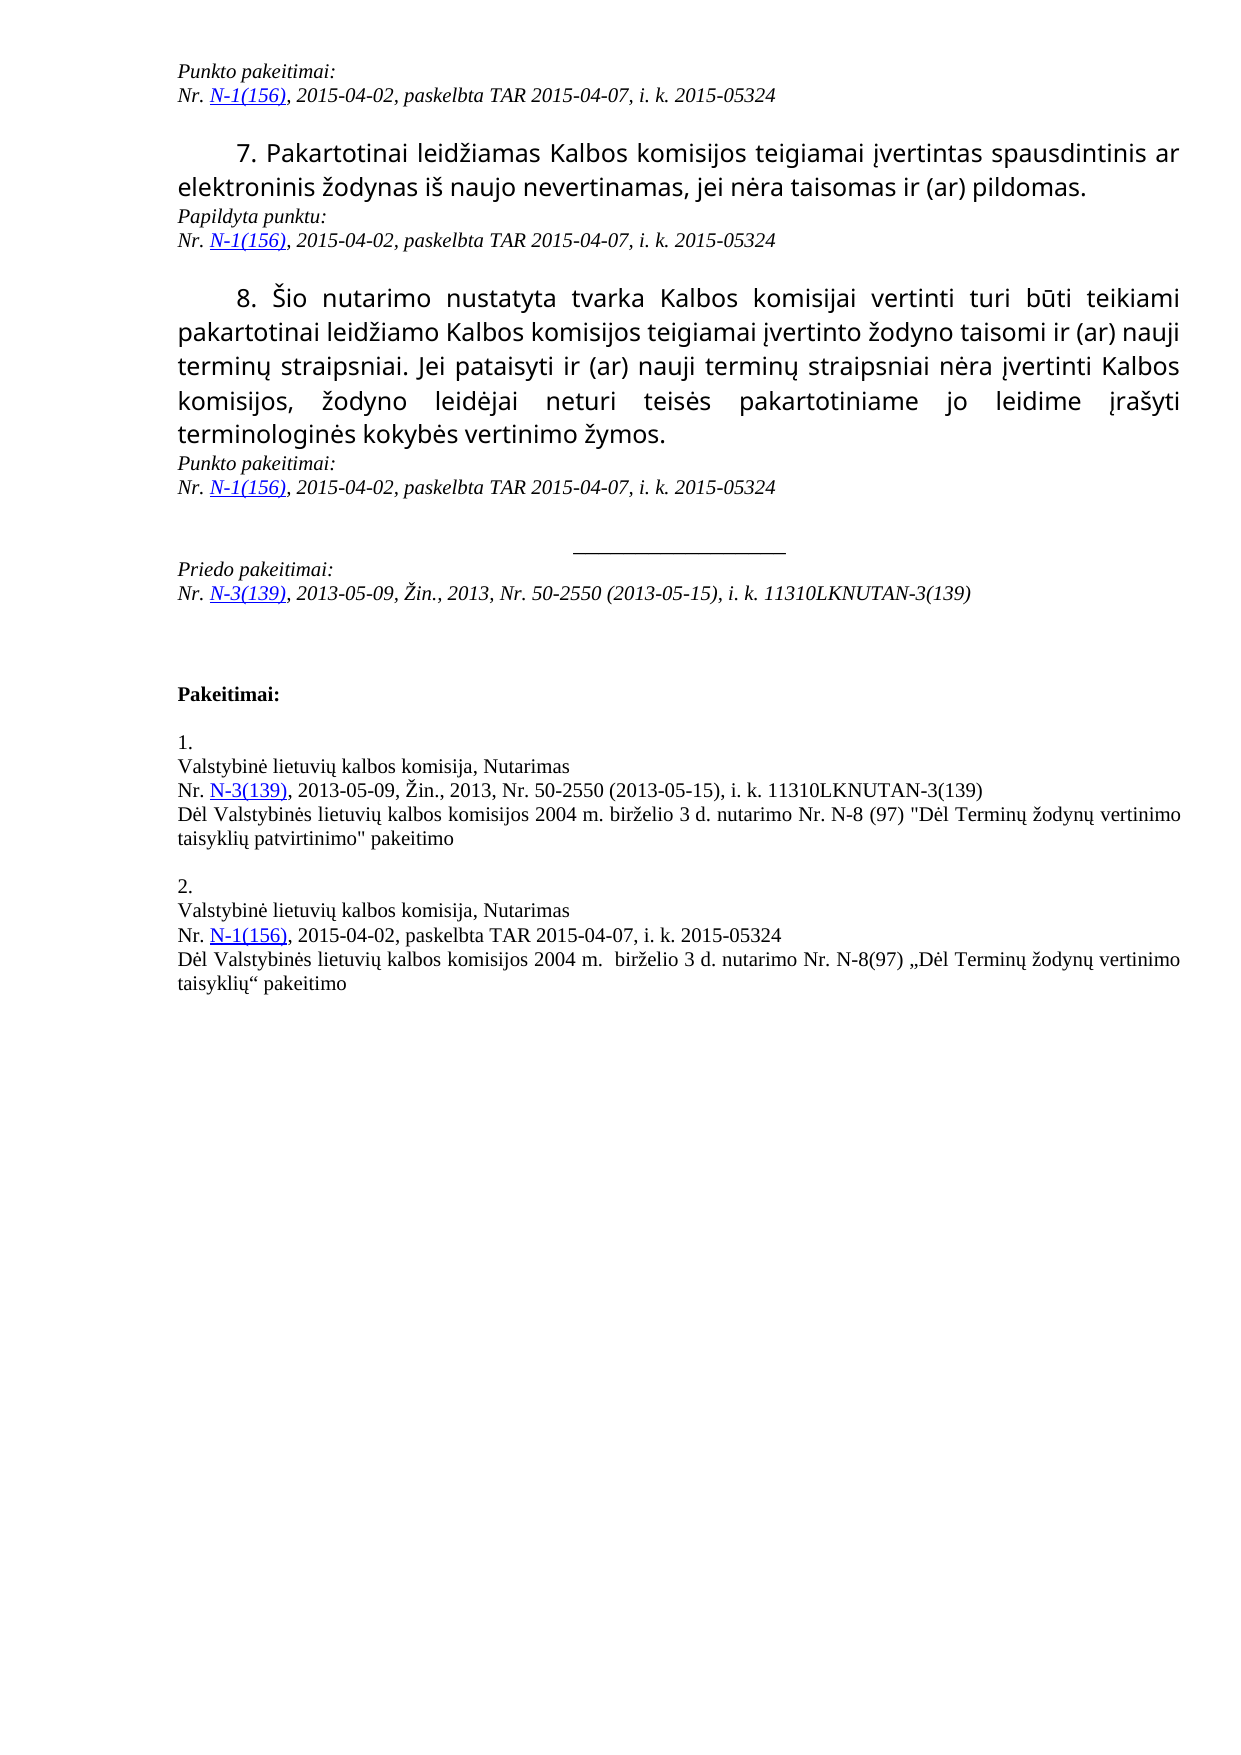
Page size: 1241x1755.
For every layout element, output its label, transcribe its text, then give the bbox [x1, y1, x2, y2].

text Valstybinė lietuvių kalbos komisija, Nutarimas [177, 754, 1181, 778]
text Dėl Valstybinės lietuvių kalbos komisijos 2004 m. birželio 3 d. nutarimo Nr. N-8 (97) "Dėl Terminų žodynų vertinimo taisyklių patvirtinimo" pakeitimo [177, 802, 1181, 850]
text Nr. N-1(156), 2015-04-02, paskelbta TAR 2015-04-07, i. k. 2015-05324 [177, 475, 1181, 499]
text Priedo pakeitimai: [177, 557, 1181, 581]
text Nr. N-3(139), 2013-05-09, Žin., 2013, Nr. 50-2550 (2013-05-15), i. k. 11310LKNUTAN-3(139) [177, 581, 1181, 605]
text Papildyta punktu: [177, 204, 1181, 228]
text 2. [177, 874, 1181, 898]
text 8. Šio nutarimo nustatyta tvarka Kalbos komisijai vertinti turi būti teikiami pakartotinai leidžiamo Kalbos komisijos teigiamai įvertinto žodyno taisomi ir (ar) nauji terminų straipsniai. Jei pataisyti ir (ar) nauji terminų straipsniai nėra įvertinti Kalbos komisijos, žodyno leidėjai neturi teisės pakartotiniame jo leidime įrašyti terminologinės kokybės vertinimo žymos. [177, 281, 1181, 451]
text _________________ [177, 528, 1181, 557]
text Nr. N-1(156), 2015-04-02, paskelbta TAR 2015-04-07, i. k. 2015-05324 [177, 228, 1181, 252]
text Dėl Valstybinės lietuvių kalbos komisijos 2004 m. birželio 3 d. nutarimo Nr. N-8(97) „Dėl Terminų žodynų vertinimo taisyklių“ pakeitimo [177, 947, 1181, 995]
text Punkto pakeitimai: [177, 59, 1181, 83]
text 1. [177, 730, 1181, 754]
text Punkto pakeitimai: [177, 451, 1181, 475]
text Valstybinė lietuvių kalbos komisija, Nutarimas [177, 898, 1181, 922]
text Nr. N-3(139), 2013-05-09, Žin., 2013, Nr. 50-2550 (2013-05-15), i. k. 11310LKNUTAN-3(139) [177, 778, 1181, 802]
text Pakeitimai: [177, 682, 1181, 706]
text Nr. N-1(156), 2015-04-02, paskelbta TAR 2015-04-07, i. k. 2015-05324 [177, 922, 1181, 947]
text Nr. N-1(156), 2015-04-02, paskelbta TAR 2015-04-07, i. k. 2015-05324 [177, 83, 1181, 107]
text 7. Pakartotinai leidžiamas Kalbos komisijos teigiamai įvertintas spausdintinis ar elektroninis žodynas iš naujo nevertinamas, jei nėra taisomas ir (ar) pildomas. [177, 136, 1181, 204]
